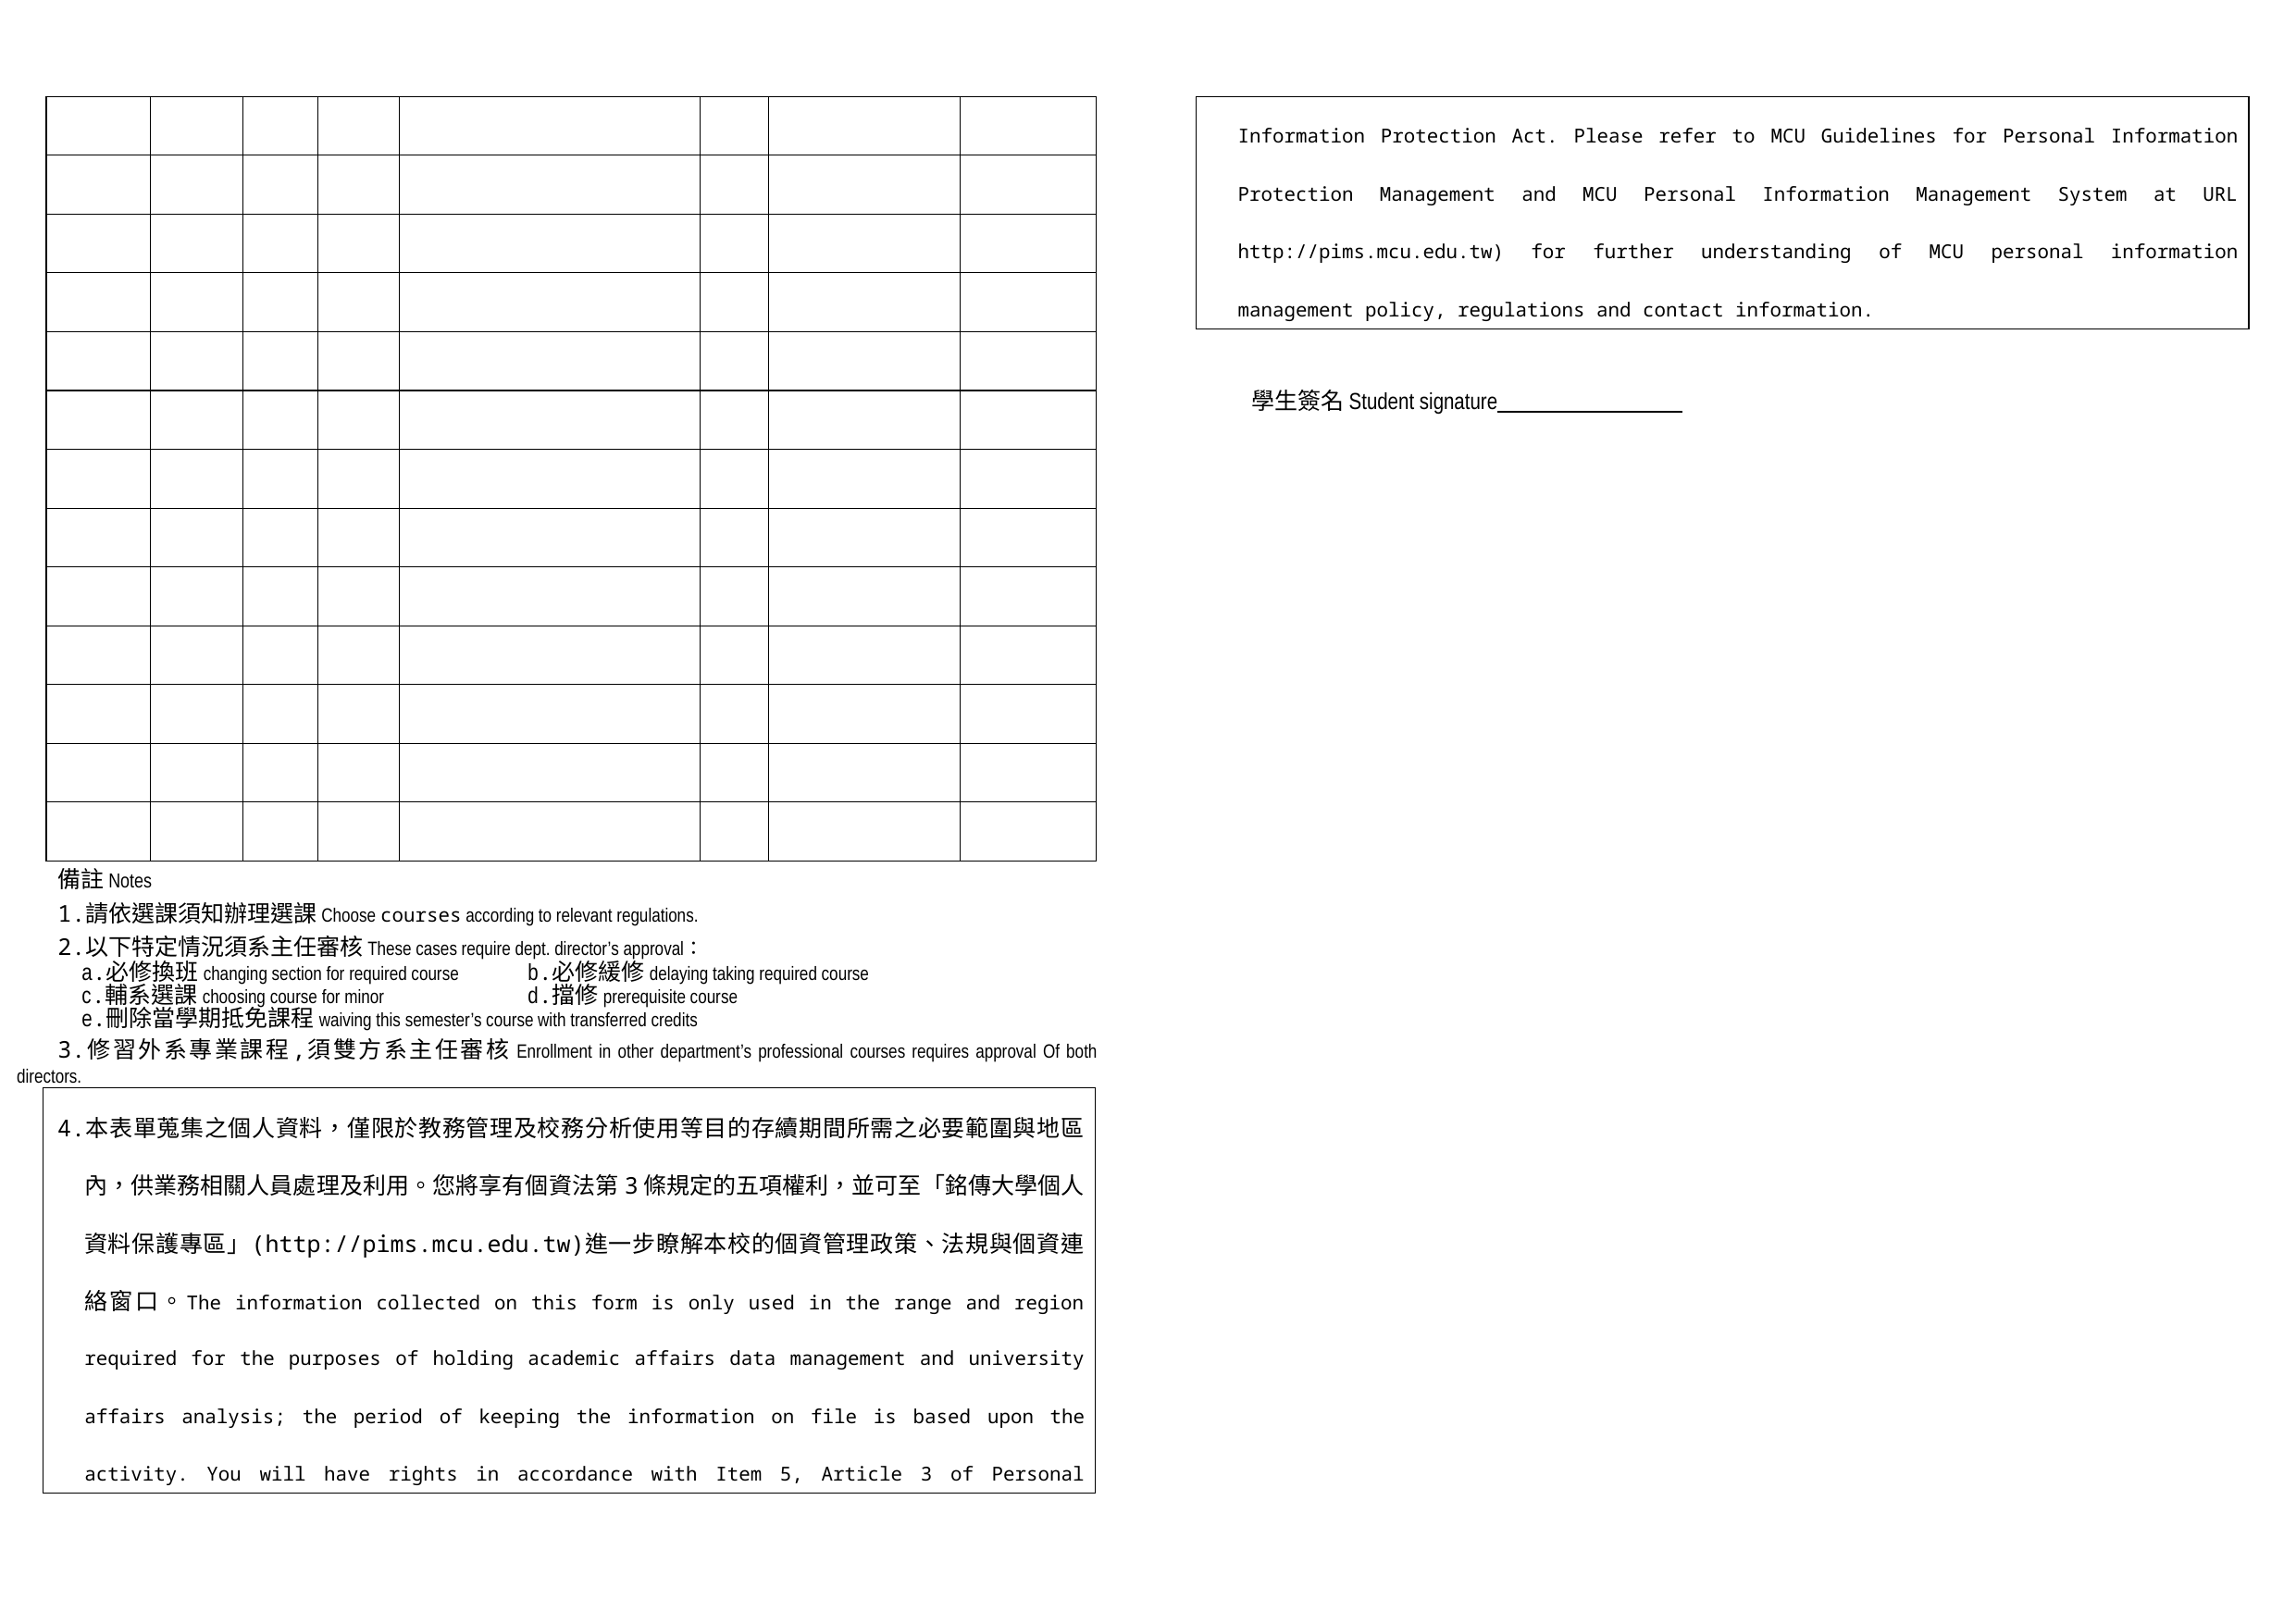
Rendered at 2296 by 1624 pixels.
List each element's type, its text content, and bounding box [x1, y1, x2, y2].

table_cell [400, 155, 700, 214]
table_cell [400, 567, 700, 626]
table_cell [243, 567, 317, 626]
table_cell e.刪除當學期抵免課程waiving this semester’s course with transferred credits [71, 1009, 963, 1031]
table_cell [318, 391, 399, 449]
table_cell [769, 802, 960, 861]
text 學生簽名Student signature [1197, 329, 2252, 429]
table_cell [318, 155, 399, 214]
table_cell [47, 567, 150, 626]
table_cell [151, 215, 242, 272]
table_cell [318, 509, 399, 566]
table_cell [769, 685, 960, 743]
table_cell [701, 802, 768, 861]
table_cell [769, 509, 960, 566]
table_cell [769, 744, 960, 801]
table_cell [961, 744, 1096, 801]
table_cell [151, 744, 242, 801]
table_cell [243, 273, 317, 331]
table_cell [701, 450, 768, 507]
table_cell [961, 332, 1096, 390]
table_cell [47, 802, 150, 861]
table_cell [961, 626, 1096, 684]
text 備註Notes [17, 862, 1098, 895]
table_cell [47, 685, 150, 743]
text 1.請依選課須知辦理選課Choose courses according to relevant regulations. [17, 895, 1098, 928]
table_cell [243, 97, 317, 155]
text 2.以下特定情況須系主任審核These cases require dept. director’s approval： [17, 928, 1098, 961]
table_cell [961, 685, 1096, 743]
table_cell c.輔系選課choosing course for minor [71, 986, 517, 1008]
table_cell [400, 215, 700, 272]
table_cell [400, 391, 700, 449]
table_cell [243, 802, 317, 861]
table_cell [961, 509, 1096, 566]
table_cell [243, 215, 317, 272]
table_cell [318, 215, 399, 272]
table_cell [151, 450, 242, 507]
table_cell [701, 332, 768, 390]
table_cell [47, 391, 150, 449]
table_cell [769, 450, 960, 507]
table_cell [151, 273, 242, 331]
text 3.修習外系專業課程,須雙方系主任審核Enrollment in other department’s professional courses requires approval Of both directors. [17, 1031, 1098, 1087]
table_cell [151, 626, 242, 684]
table_cell [318, 567, 399, 626]
table_cell [769, 273, 960, 331]
table_header a.必修換班changing section for required course [71, 962, 517, 985]
table_cell [243, 450, 317, 507]
table_cell [47, 273, 150, 331]
table_cell [769, 567, 960, 626]
table_header b.必修緩修delaying taking required course [517, 962, 963, 985]
table_cell [151, 332, 242, 390]
table_header Information Protection Act. Please refer to MCU Guidelines for Personal Information Protection Management and MCU Personal Information Management System at URL http://pims.mcu.edu.tw) for further understanding of MCU personal information management policy, regulations and contact information. [1197, 97, 2248, 329]
table_cell [769, 332, 960, 390]
table_cell [400, 626, 700, 684]
table_cell [769, 391, 960, 449]
table_cell [961, 391, 1096, 449]
table_cell [243, 626, 317, 684]
table_cell [769, 97, 960, 155]
table_cell [701, 509, 768, 566]
table_cell [400, 97, 700, 155]
table_cell [318, 450, 399, 507]
table_cell [400, 744, 700, 801]
table_cell [769, 626, 960, 684]
table_cell [243, 685, 317, 743]
table_header 4.本表單蒐集之個人資料，僅限於教務管理及校務分析使用等目的存續期間所需之必要範圍與地區內，供業務相關人員處理及利用。您將享有個資法第3條規定的五項權利，並可至「銘傳大學個人資料保護專區」(http://pims.mcu.edu.tw)進一步瞭解本校的個資管理政策、法規與個資連絡窗口。The information collected on this form is only used in the range and region required for the purposes of holding academic affairs data management and university affairs analysis; the period of keeping the information on file is based upon the activity. You will have rights in accordance with Item 5, Article 3 of Personal [43, 1088, 1095, 1493]
table_cell [318, 685, 399, 743]
table_cell [961, 155, 1096, 214]
table_cell [701, 685, 768, 743]
table_cell [151, 567, 242, 626]
table_cell [400, 509, 700, 566]
table_cell [318, 97, 399, 155]
table_cell [961, 450, 1096, 507]
table_cell [961, 97, 1096, 155]
table_cell [400, 332, 700, 390]
table_cell [318, 626, 399, 684]
table_cell [151, 97, 242, 155]
table_cell [701, 273, 768, 331]
table_cell [243, 744, 317, 801]
table_cell [151, 155, 242, 214]
table_cell [47, 509, 150, 566]
table_cell [400, 450, 700, 507]
table_cell [47, 97, 150, 155]
table_cell [701, 215, 768, 272]
table_cell [47, 215, 150, 272]
table_cell [400, 802, 700, 861]
table_cell [47, 744, 150, 801]
table_cell [243, 332, 317, 390]
table_cell [151, 509, 242, 566]
table_cell [318, 802, 399, 861]
table_cell [243, 509, 317, 566]
table_cell [961, 802, 1096, 861]
table_cell [47, 450, 150, 507]
table_cell [701, 567, 768, 626]
table_cell [769, 155, 960, 214]
table_cell [701, 155, 768, 214]
table_cell [961, 567, 1096, 626]
table_cell [769, 215, 960, 272]
table_cell d.擋修prerequisite course [517, 986, 963, 1008]
table_cell [47, 626, 150, 684]
table_cell [151, 802, 242, 861]
table_cell [318, 273, 399, 331]
table_cell [151, 685, 242, 743]
table_cell [701, 391, 768, 449]
table_cell [47, 332, 150, 390]
table_cell [318, 744, 399, 801]
table_cell [961, 215, 1096, 272]
table_cell [151, 391, 242, 449]
table_cell [961, 273, 1096, 331]
table_cell [701, 744, 768, 801]
table_cell [701, 97, 768, 155]
table_cell [243, 391, 317, 449]
table_cell [243, 155, 317, 214]
table_cell [318, 332, 399, 390]
table_cell [400, 273, 700, 331]
table_cell [47, 155, 150, 214]
table_cell [400, 685, 700, 743]
table_cell [701, 626, 768, 684]
